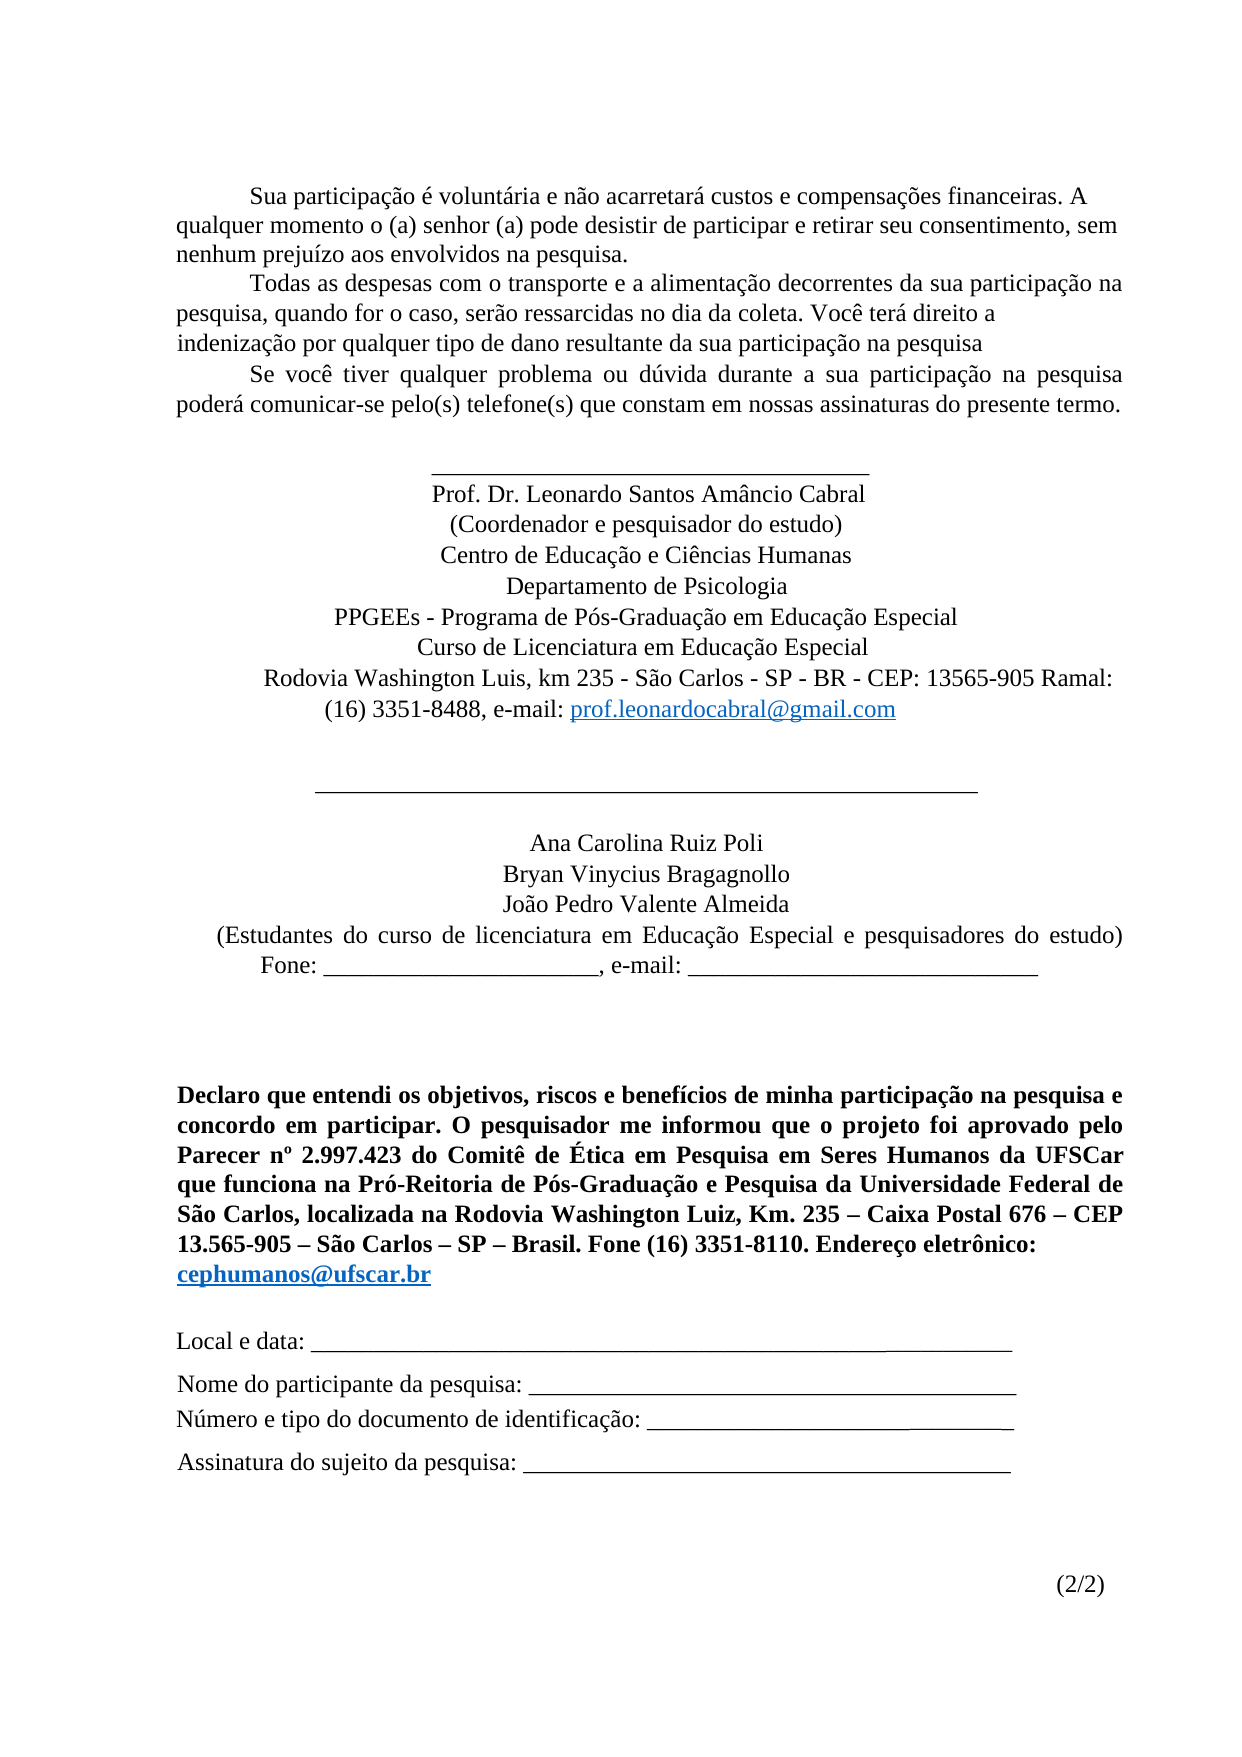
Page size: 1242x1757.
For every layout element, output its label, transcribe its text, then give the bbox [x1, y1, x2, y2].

text (Estudantes do curso de licenciatura em Educação Especial e pesquisadores do estudo) Fone: ______________________, e-mail: ____________________________ [216, 920, 1124, 979]
text Curso de Licenciatura em Educação Especial [177, 632, 1121, 661]
text PPGEEs - Programa de Pós-Graduação em Educação Especial [177, 602, 1121, 630]
text Número e tipo do documento de identificação: _____________________________​ _​ [176, 1403, 1128, 1434]
text Rodovia Washington Luis, km 235 - São Carlos - SP - BR - CEP: 13565-905 Ramal: (16) 3351-8488, e-mail: prof.leonardocabral@gmail.com​ [263, 663, 1114, 723]
text João Pedro Valente Almeida [177, 889, 1121, 918]
text (Coordenador e pesquisador do estudo) [177, 509, 1121, 538]
text indenização por qualquer tipo de dano resultante da sua participação na pesquisa [177, 328, 1124, 357]
text Assinatura do sujeito da pesquisa: _______________________________________ [177, 1447, 1124, 1476]
text Centro de Educação e Ciências Humanas [177, 540, 1121, 569]
text Local e data: _________________________________________________________​ [176, 1325, 1128, 1355]
text (2/2) [177, 1569, 1111, 1597]
subtitle cephumanos@ufscar.br [177, 1259, 1128, 1288]
text Nome do participante da pesquisa: _______________________________________ [177, 1369, 1124, 1397]
text Ana Carolina Ruiz Poli [177, 828, 1121, 857]
text _____________________________________________________ [177, 767, 1122, 796]
text Declaro que entendi os objetivos, riscos e benefícios de minha participação na pesquisa e concordo em participar. O pesquisador me informou que o projeto foi aprovado pelo Parecer nº 2.997.423 do Comitê de Ética em Pesquisa em Seres Humanos da UFSCar que funciona na Pró-Reitoria de Pós-Graduação e Pesquisa da Universidade Federal de São Carlos, localizada na Rodovia Washington Luiz, Km. 235 – Caixa Postal 676 – CEP 13.565-905 – São Carlos – SP – Brasil. Fone (16) 3351-8110. Endereço eletrônico: [177, 1080, 1125, 1258]
text Todas as despesas com o transporte e a alimentação decorrentes da sua participação na pesquisa, quando for o caso, serão ressarcidas no dia da coleta. Você terá direito a [176, 268, 1124, 327]
text Se você tiver qualquer problema ou dúvida durante a sua participação na pesquisa poderá comunicar-se pelo(s) telefone(s) que constam em nossas assinaturas do presente termo. [176, 359, 1124, 417]
text Sua participação é voluntária e não acarretará custos e compensações financeiras. A qualquer momento o (a) senhor (a) pode desistir de participar e retirar seu consentimento, sem nenhum prejuízo aos envolvidos na pesquisa. [176, 181, 1128, 268]
text ___________________________________ Prof. Dr. Leonardo Santos Amâncio Cabral [432, 449, 924, 508]
text Departamento de Psicologia [177, 571, 1122, 599]
text Bryan Vinycius Bragagnollo [177, 859, 1122, 887]
